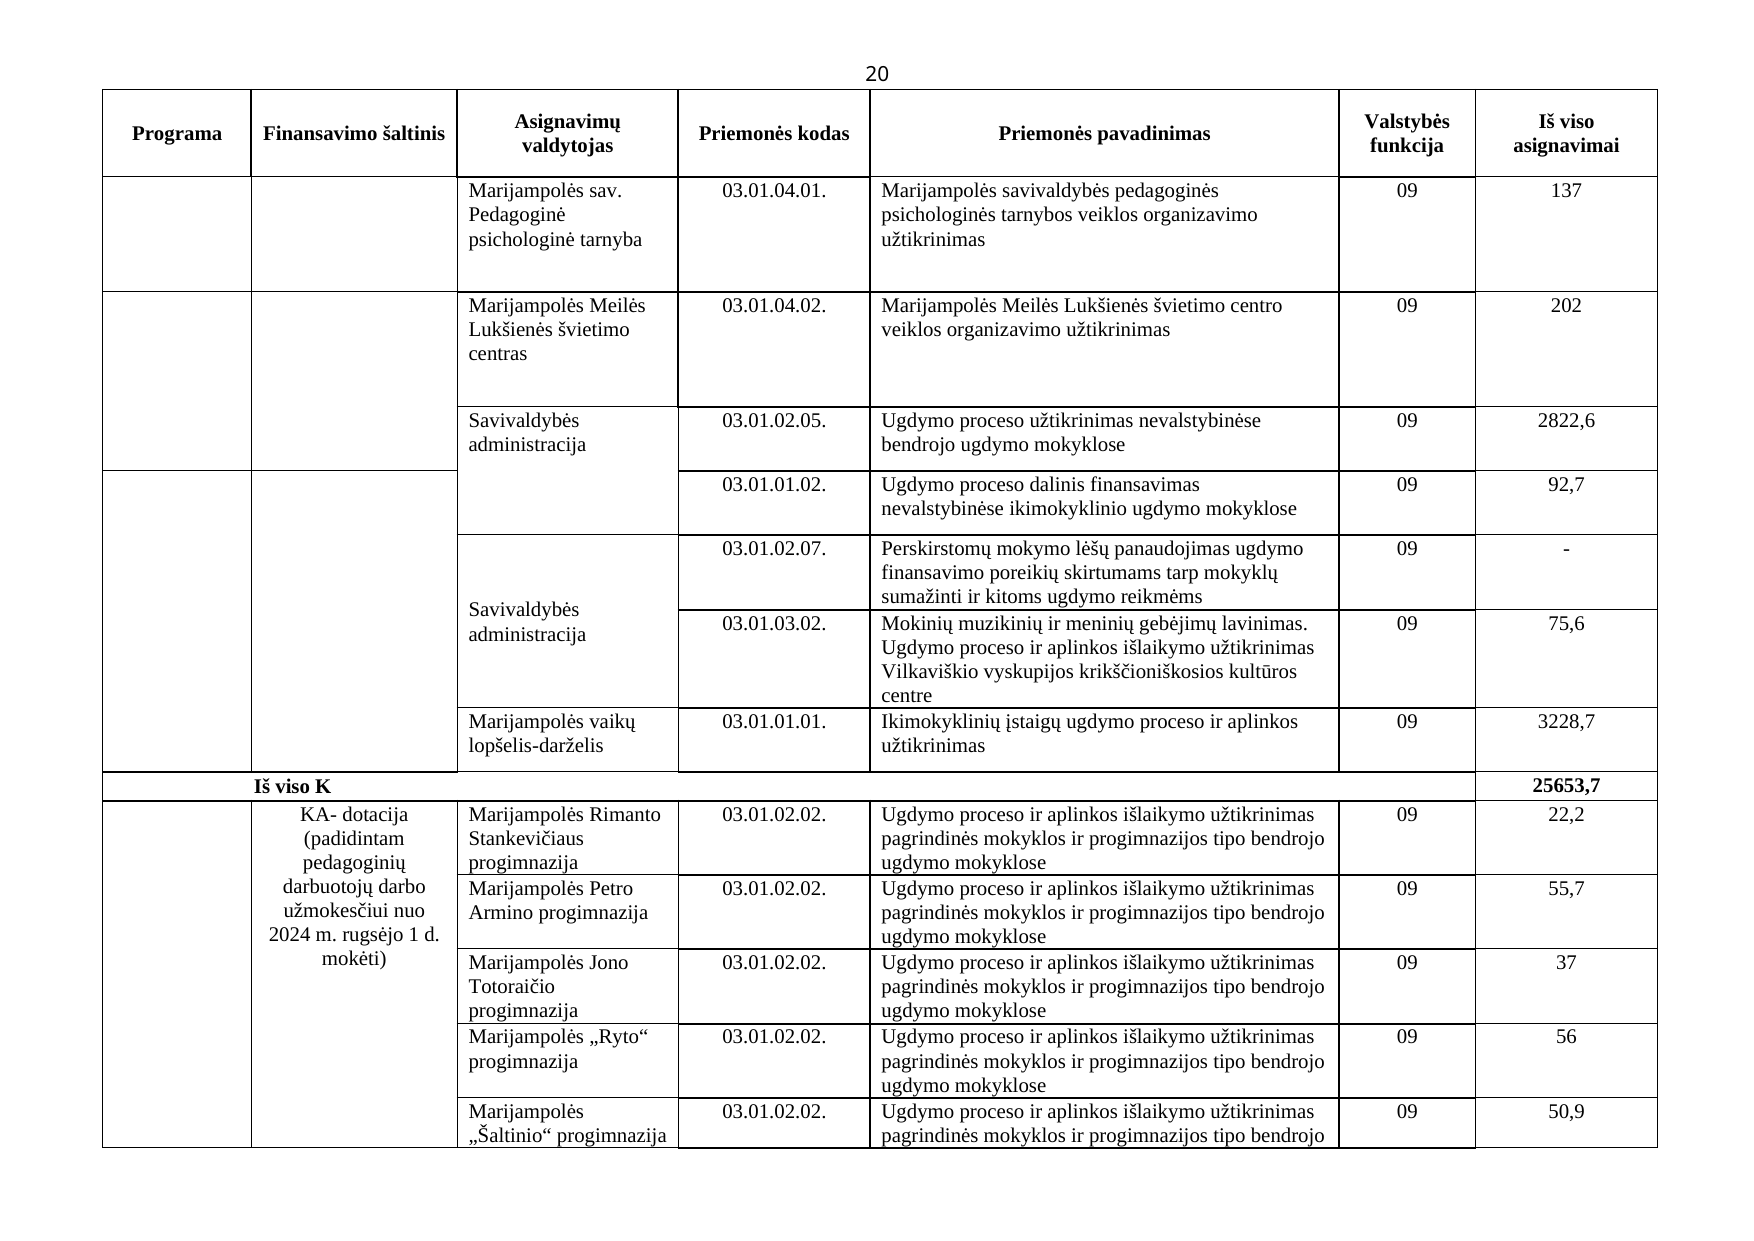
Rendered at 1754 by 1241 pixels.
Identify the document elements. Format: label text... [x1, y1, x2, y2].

table_cell [252, 292, 457, 470]
table_cell 03.01.01.01. [679, 709, 869, 771]
table_cell Perskirstomų mokymo lėšų panaudojimas ugdymo finansavimo poreikių skirtumams tarp mokyklų sumažinti ir kitoms ugdymo reikmėms [871, 536, 1338, 608]
table_cell 09 [1340, 536, 1475, 608]
table_header Asignavimų valdytojas [458, 90, 677, 176]
table_header Programa [103, 90, 250, 176]
table_cell Marijampolės „Ryto“ progimnazija [458, 1024, 678, 1097]
table_cell - [1476, 535, 1657, 608]
table_cell Marijampolės savivaldybės pedagoginės psichologinės tarnybos veiklos organizavimo užtikrinimas [871, 177, 1338, 291]
table_cell Savivaldybės administracija [458, 535, 678, 707]
table_cell 03.01.01.02. [679, 472, 869, 534]
table_cell Ugdymo proceso ir aplinkos išlaikymo užtikrinimas pagrindinės mokyklos ir progimnazijos tipo bendrojo ugdymo mokyklose [871, 1025, 1338, 1097]
table_cell 03.01.02.02. [679, 1099, 869, 1147]
table_cell Marijampolės Petro Armino progimnazija [458, 875, 678, 948]
table_cell [252, 471, 457, 707]
table_cell 09 [1340, 1099, 1475, 1147]
table_cell [103, 292, 251, 470]
table_cell 09 [1340, 802, 1475, 874]
table_cell [103, 177, 251, 291]
table_cell 137 [1476, 177, 1657, 291]
table_cell 03.01.02.05. [679, 408, 869, 470]
table_cell Ugdymo proceso ir aplinkos išlaikymo užtikrinimas pagrindinės mokyklos ir progimnazijos tipo bendrojo ugdymo mokyklose [871, 950, 1338, 1022]
table_cell 50,9 [1476, 1098, 1657, 1147]
table_cell [103, 802, 251, 1147]
table_cell Marijampolės Meilės Lukšienės švietimo centro veiklos organizavimo užtikrinimas [871, 293, 1338, 406]
table_cell Ugdymo proceso dalinis finansavimas nevalstybinėse ikimokyklinio ugdymo mokyklose [871, 472, 1338, 534]
table_cell 03.01.02.02. [679, 876, 869, 948]
table_cell 03.01.04.02. [679, 293, 869, 406]
table_cell 25653,7 [1476, 772, 1657, 799]
table_cell Ikimokyklinių įstaigų ugdymo proceso ir aplinkos užtikrinimas [871, 709, 1338, 771]
table_cell [252, 707, 457, 771]
table_header Finansavimo šaltinis [252, 90, 456, 176]
table_cell 92,7 [1476, 471, 1657, 534]
table_header Iš viso asignavimai [1476, 90, 1657, 176]
table_cell 09 [1340, 876, 1475, 948]
table_header Priemonės kodas [679, 90, 869, 176]
table_cell 75,6 [1476, 610, 1657, 707]
table_cell Marijampolės Meilės Lukšienės švietimo centras [458, 293, 677, 406]
table_cell 03.01.02.02. [679, 1025, 869, 1097]
table_header Valstybės funkcija [1340, 90, 1475, 176]
table_cell 09 [1340, 1025, 1475, 1097]
table_cell KA- dotacija (padidintam pedagoginių darbuotojų darbo užmokesčiui nuo 2024 m. rugsėjo 1 d. mokėti) [252, 802, 457, 1147]
table_cell Marijampolės Jono Totoraičio progimnazija [458, 949, 678, 1022]
table_cell Marijampolės „Šaltinio“ progimnazija [458, 1098, 678, 1147]
table_cell 09 [1340, 293, 1475, 406]
table_cell [252, 177, 457, 291]
table_cell 03.01.02.02. [679, 950, 869, 1022]
table_cell Marijampolės vaikų lopšelis-darželis [458, 708, 678, 771]
table_cell Ugdymo proceso ir aplinkos išlaikymo užtikrinimas pagrindinės mokyklos ir progimnazijos tipo bendrojo [871, 1099, 1338, 1147]
table_cell 37 [1476, 949, 1657, 1022]
table_cell Marijampolės sav. Pedagoginė psichologinė tarnyba [458, 178, 677, 291]
table_cell Iš viso K [103, 772, 1475, 799]
table_cell [103, 471, 251, 707]
table_cell 55,7 [1476, 875, 1657, 948]
table_cell 3228,7 [1476, 708, 1657, 771]
table_cell 09 [1340, 408, 1475, 470]
table_cell Mokinių muzikinių ir meninių gebėjimų lavinimas. Ugdymo proceso ir aplinkos išlaikymo užtikrinimas Vilkaviškio vyskupijos krikščioniškosios kultūros centre [871, 611, 1338, 707]
table_cell Ugdymo proceso ir aplinkos išlaikymo užtikrinimas pagrindinės mokyklos ir progimnazijos tipo bendrojo ugdymo mokyklose [871, 876, 1338, 948]
table_cell 09 [1340, 950, 1475, 1022]
table_cell 09 [1340, 709, 1475, 771]
table_cell 03.01.03.02. [679, 611, 869, 707]
table_cell Marijampolės Rimanto Stankevičiaus progimnazija [458, 802, 678, 874]
table_cell 22,2 [1476, 801, 1657, 874]
table_cell 56 [1476, 1024, 1657, 1097]
table_cell 09 [1340, 178, 1475, 291]
table_cell 09 [1340, 472, 1475, 534]
table_cell 09 [1340, 611, 1475, 707]
table_cell Savivaldybės administracija [458, 407, 678, 534]
table_cell 03.01.04.01. [679, 178, 869, 291]
table_cell Ugdymo proceso ir aplinkos išlaikymo užtikrinimas pagrindinės mokyklos ir progimnazijos tipo bendrojo ugdymo mokyklose [871, 802, 1338, 874]
table_cell Ugdymo proceso užtikrinimas nevalstybinėse bendrojo ugdymo mokyklose [871, 408, 1338, 470]
table_cell 03.01.02.07. [679, 536, 869, 608]
table_cell [103, 707, 251, 771]
table_header Priemonės pavadinimas [871, 90, 1338, 176]
table_cell 2822,6 [1476, 407, 1657, 470]
table_cell 202 [1476, 292, 1657, 406]
table_cell 03.01.02.02. [679, 802, 869, 874]
